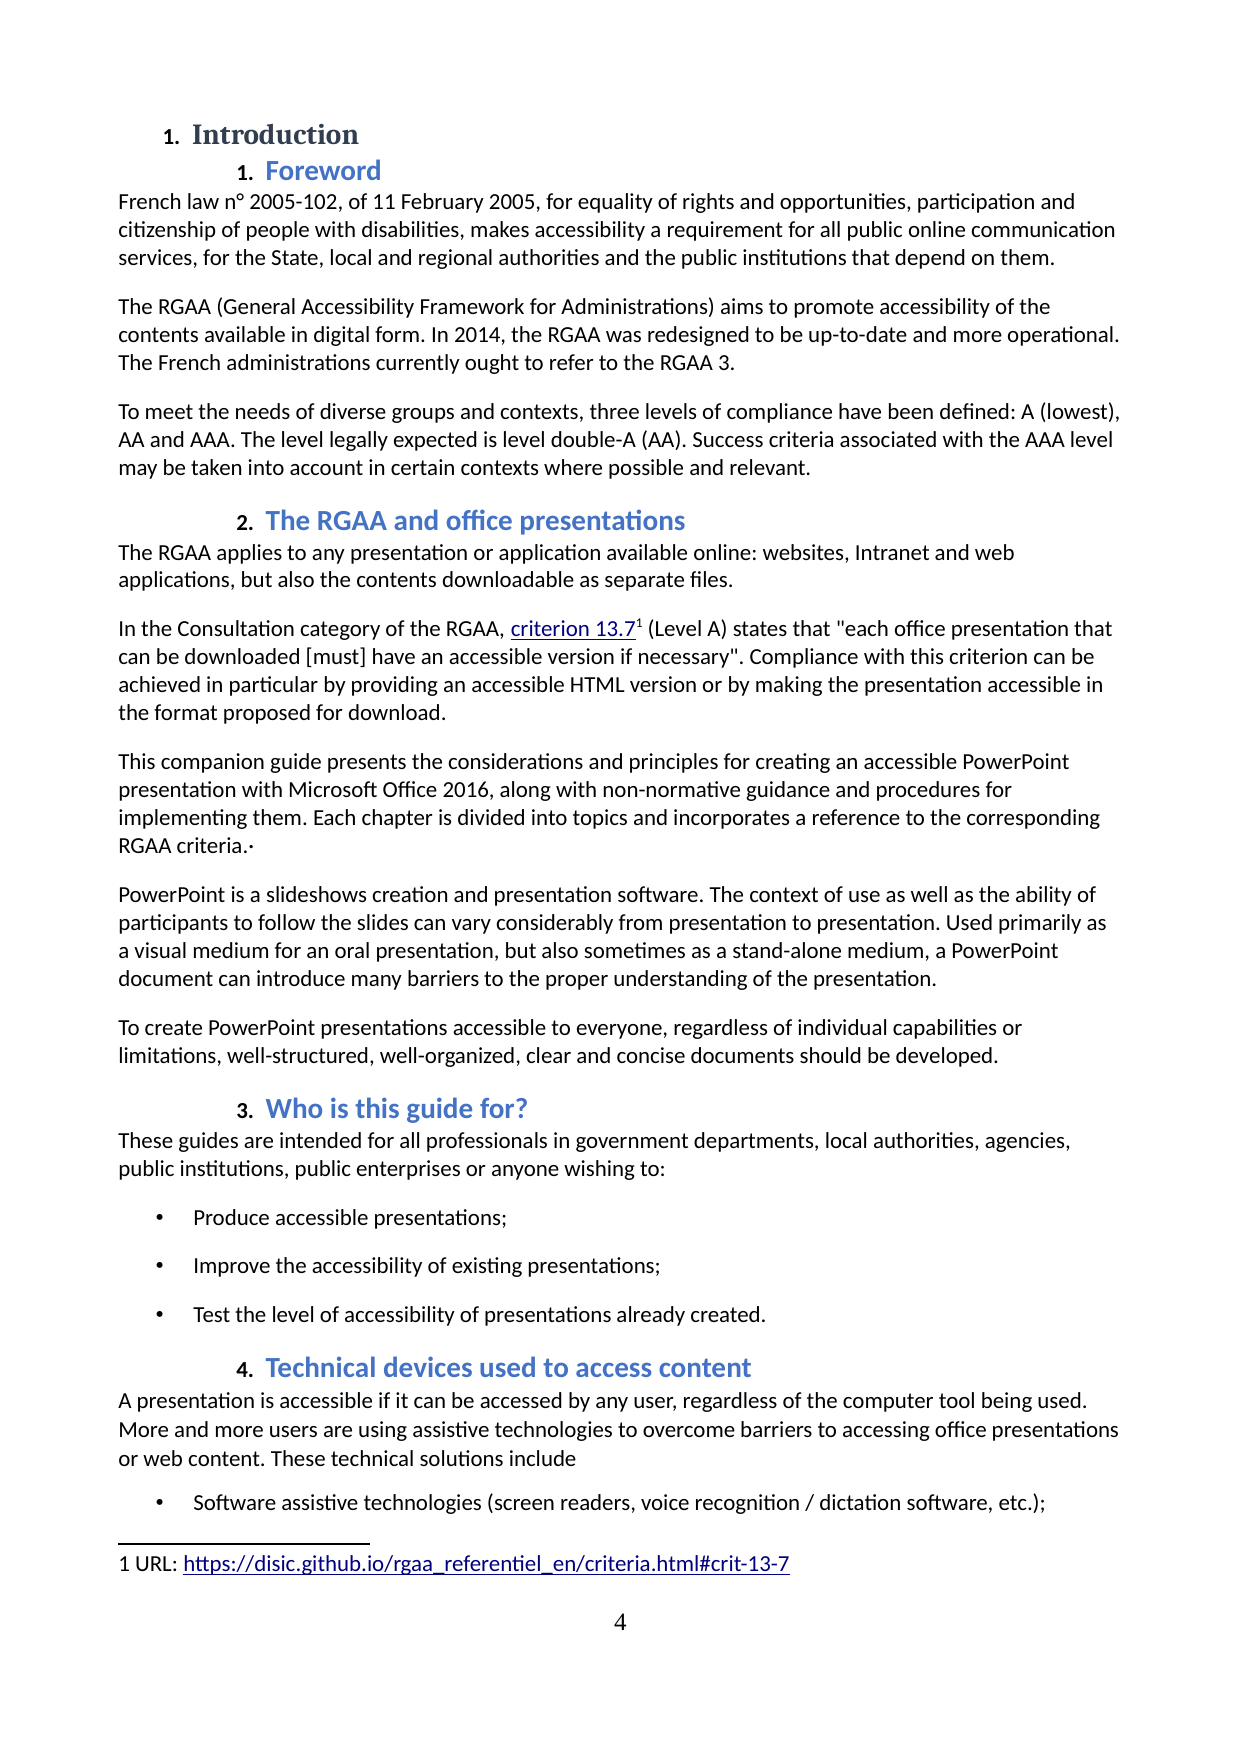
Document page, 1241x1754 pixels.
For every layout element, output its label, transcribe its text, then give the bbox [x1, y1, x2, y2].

subtitle Foreword [236, 152, 1122, 187]
list Produce accessible presentations; [156, 1203, 1122, 1231]
list Improve the accessibility of existing presentations; [156, 1251, 1122, 1279]
subtitle Technical devices used to access content [236, 1349, 1122, 1385]
subtitle The RGAA and office presentations [236, 502, 1122, 538]
text The RGAA applies to any presentation or application available online: websites, Intranet and web applications, but also the contents downloadable as separate files. [118, 538, 1122, 594]
list Software assistive technologies (screen readers, voice recognition / dictation software, etc.); [156, 1487, 1122, 1516]
text These guides are intended for all professionals in government departments, local authorities, agencies, public institutions, public enterprises or anyone wishing to: [118, 1126, 1122, 1182]
text To create PowerPoint presentations accessible to everyone, regardless of individual capabilities or limitations, well-structured, well-organized, clear and concise documents should be developed. [118, 1013, 1122, 1069]
text A presentation is accessible if it can be accessed by any user, regardless of the computer tool being used. More and more users are using assistive technologies to overcome barriers to accessing office presentations or web content. These technical solutions include [118, 1385, 1122, 1472]
text PowerPoint is a slideshows creation and presentation software. The context of use as well as the ability of participants to follow the slides can vary considerably from presentation to presentation. Used primarily as a visual medium for an oral presentation, but also sometimes as a stand-alone medium, a PowerPoint document can introduce many barriers to the proper understanding of the presentation. [118, 880, 1122, 992]
list Test the level of accessibility of presentations already created. [156, 1300, 1122, 1328]
text URL: https://disic.github.io/rgaa_referentiel_en/criteria.html#crit-13-7 [118, 1549, 1122, 1578]
text This companion guide presents the considerations and principles for creating an accessible PowerPoint presentation with Microsoft Office 2016, along with non-normative guidance and procedures for implementing them. Each chapter is divided into topics and incorporates a reference to the corresponding RGAA criteria.· [118, 747, 1122, 859]
subtitle Who is this guide for? [236, 1090, 1122, 1126]
text French law n° 2005-102, of 11 February 2005, for equality of rights and opportunities, participation and citizenship of people with disabilities, makes accessibility a requirement for all public online communication services, for the State, local and regional authorities and the public institutions that depend on them. [118, 187, 1122, 271]
text To meet the needs of diverse groups and contexts, three levels of compliance have been defined: A (lowest), AA and AAA. The level legally expected is level double-A (AA). Success criteria associated with the AAA level may be taken into account in certain contexts where possible and relevant. [118, 397, 1122, 481]
text In the Consultation category of the RGAA, criterion 13.7 (Level A) states that "each office presentation that can be downloaded [must] have an accessible version if necessary". Compliance with this criterion can be achieved in particular by providing an accessible HTML version or by making the presentation accessible in the format proposed for download. [118, 614, 1122, 727]
text The RGAA (General Accessibility Framework for Administrations) aims to promote accessibility of the contents available in digital form. In 2014, the RGAA was redesigned to be up-to-date and more operational. The French administrations currently ought to refer to the RGAA 3. [118, 292, 1122, 376]
subtitle Introduction [162, 118, 1122, 152]
